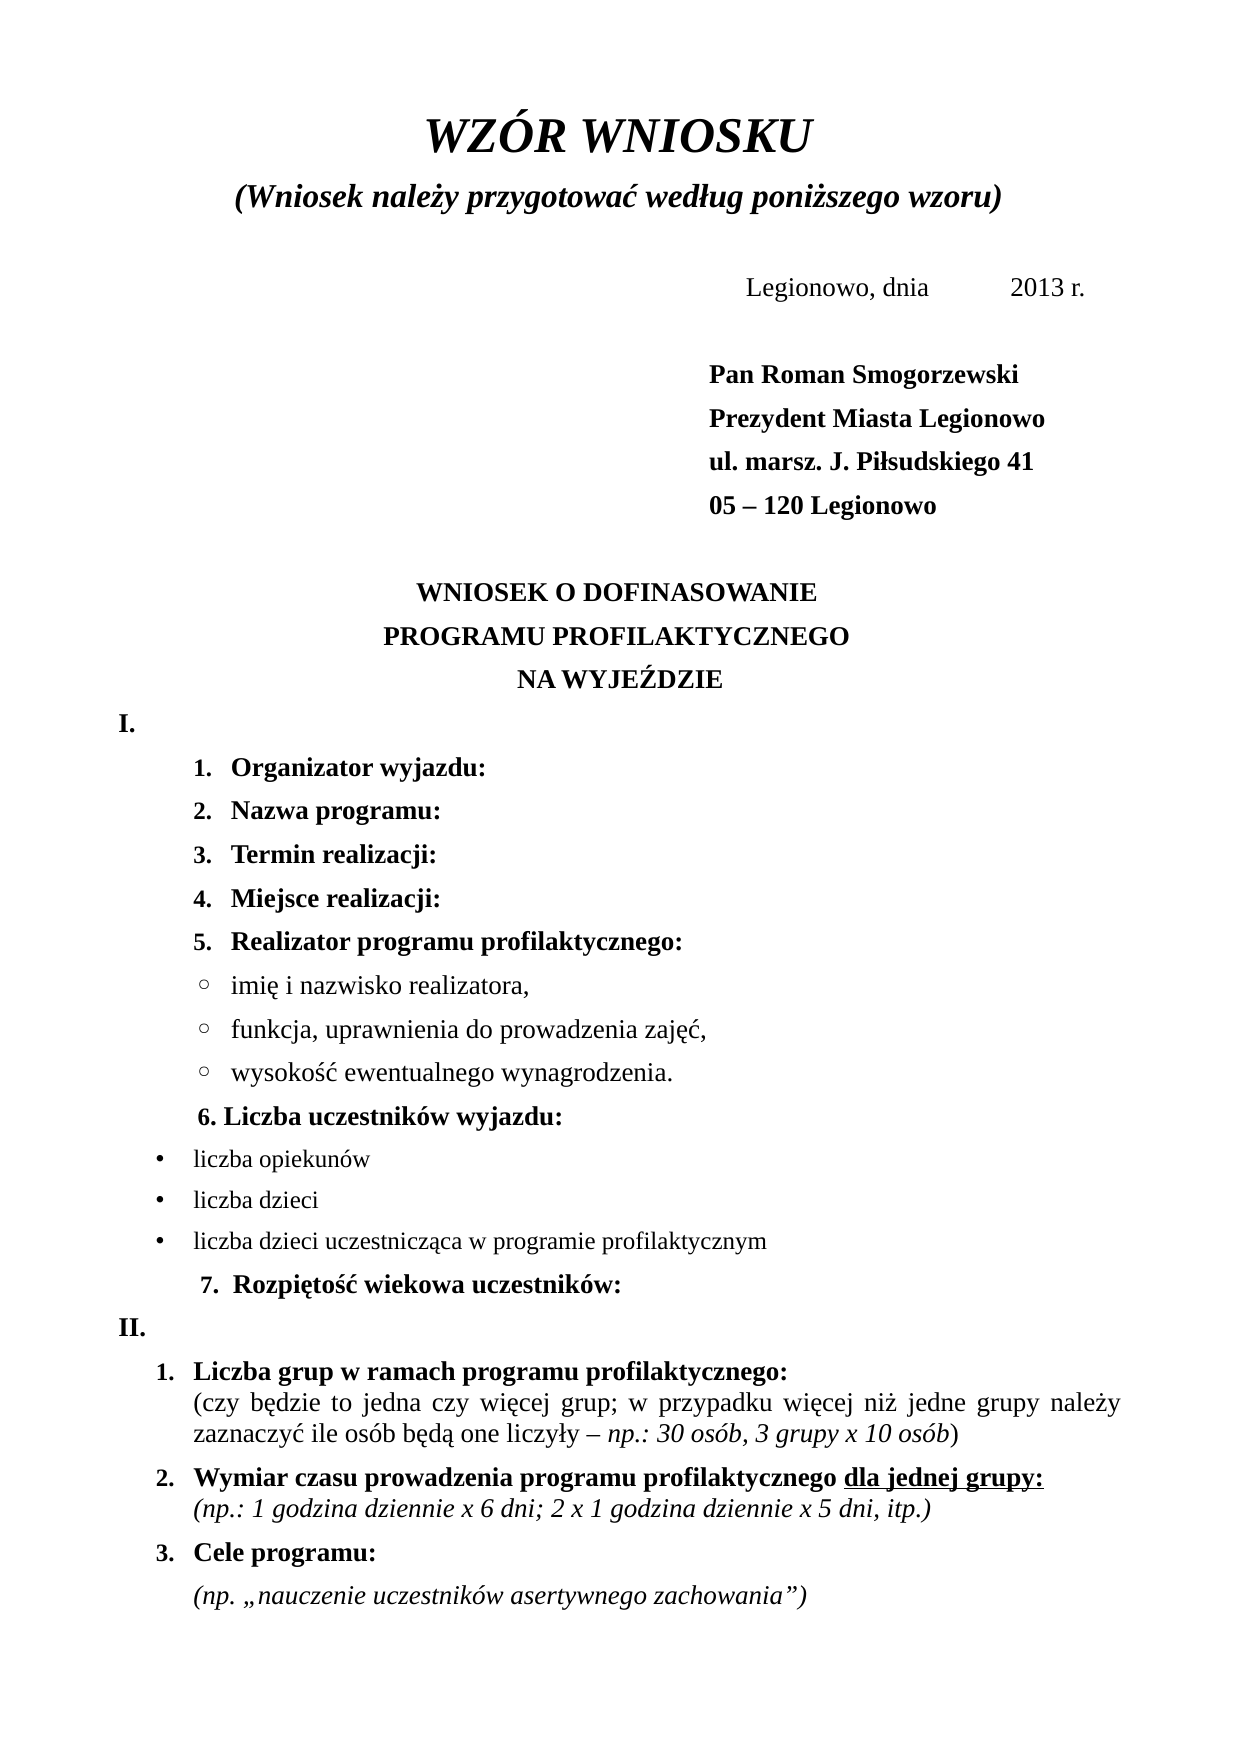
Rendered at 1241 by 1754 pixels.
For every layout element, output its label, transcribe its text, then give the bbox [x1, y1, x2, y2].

list Wymiar czasu prowadzenia programu profilaktycznego dla jednej grupy: (np.: 1 godzina dziennie x 6 dni; 2 x 1 godzina dziennie x 5 dni, itp.) [156, 1461, 1122, 1523]
list Realizator programu profilaktycznego: [193, 925, 1122, 957]
list liczba dzieci [156, 1185, 1122, 1214]
list Termin realizacji: [193, 838, 1122, 869]
text Pan Roman Smogorzewski [118, 358, 1122, 389]
list 6. Liczba uczestników wyjazdu: [160, 1100, 1122, 1131]
list funkcja, uprawnienia do prowadzenia zajęć, [193, 1013, 1122, 1044]
text WNIOSEK O DOFINASOWANIE [118, 576, 1122, 607]
text PROGRAMU PROFILAKTYCZNEGO [118, 620, 1122, 651]
text I. [118, 707, 1122, 738]
text II. [118, 1311, 1122, 1342]
text WZÓR WNIOSKU [118, 106, 1122, 164]
list Miejsce realizacji: [193, 882, 1122, 913]
text NA WYJEŹDZIE [118, 663, 1122, 695]
list Cele programu: [156, 1536, 1122, 1567]
text ul. marsz. J. Piłsudskiego 41 [118, 445, 1122, 476]
list (np. „nauczenie uczestników asertywnego zachowania”) [156, 1579, 1122, 1611]
list Organizator wyjazdu: [193, 751, 1122, 782]
list Liczba grup w ramach programu profilaktycznego: (czy będzie to jedna czy więcej grup; w przypadku więcej niż jedne grupy należy zaznaczyć ile osób będą one liczyły – np.: 30 osób, 3 grupy x 10 osób) [156, 1355, 1122, 1448]
text 05 – 120 Legionowo [118, 489, 1122, 520]
list wysokość ewentualnego wynagrodzenia. [193, 1057, 1122, 1088]
list liczba dzieci uczestnicząca w programie profilaktycznym [156, 1226, 1122, 1255]
text (Wniosek należy przygotować według poniższego wzoru) [118, 176, 1122, 214]
list 7. Rozpiętość wiekowa uczestników: [156, 1268, 1122, 1299]
list liczba opiekunów [156, 1144, 1122, 1173]
text Prezydent Miasta Legionowo [118, 402, 1122, 433]
list Nazwa programu: [193, 794, 1122, 826]
text Legionowo, dnia 2013 r. [118, 271, 1122, 302]
list imię i nazwisko realizatora, [193, 969, 1122, 1000]
